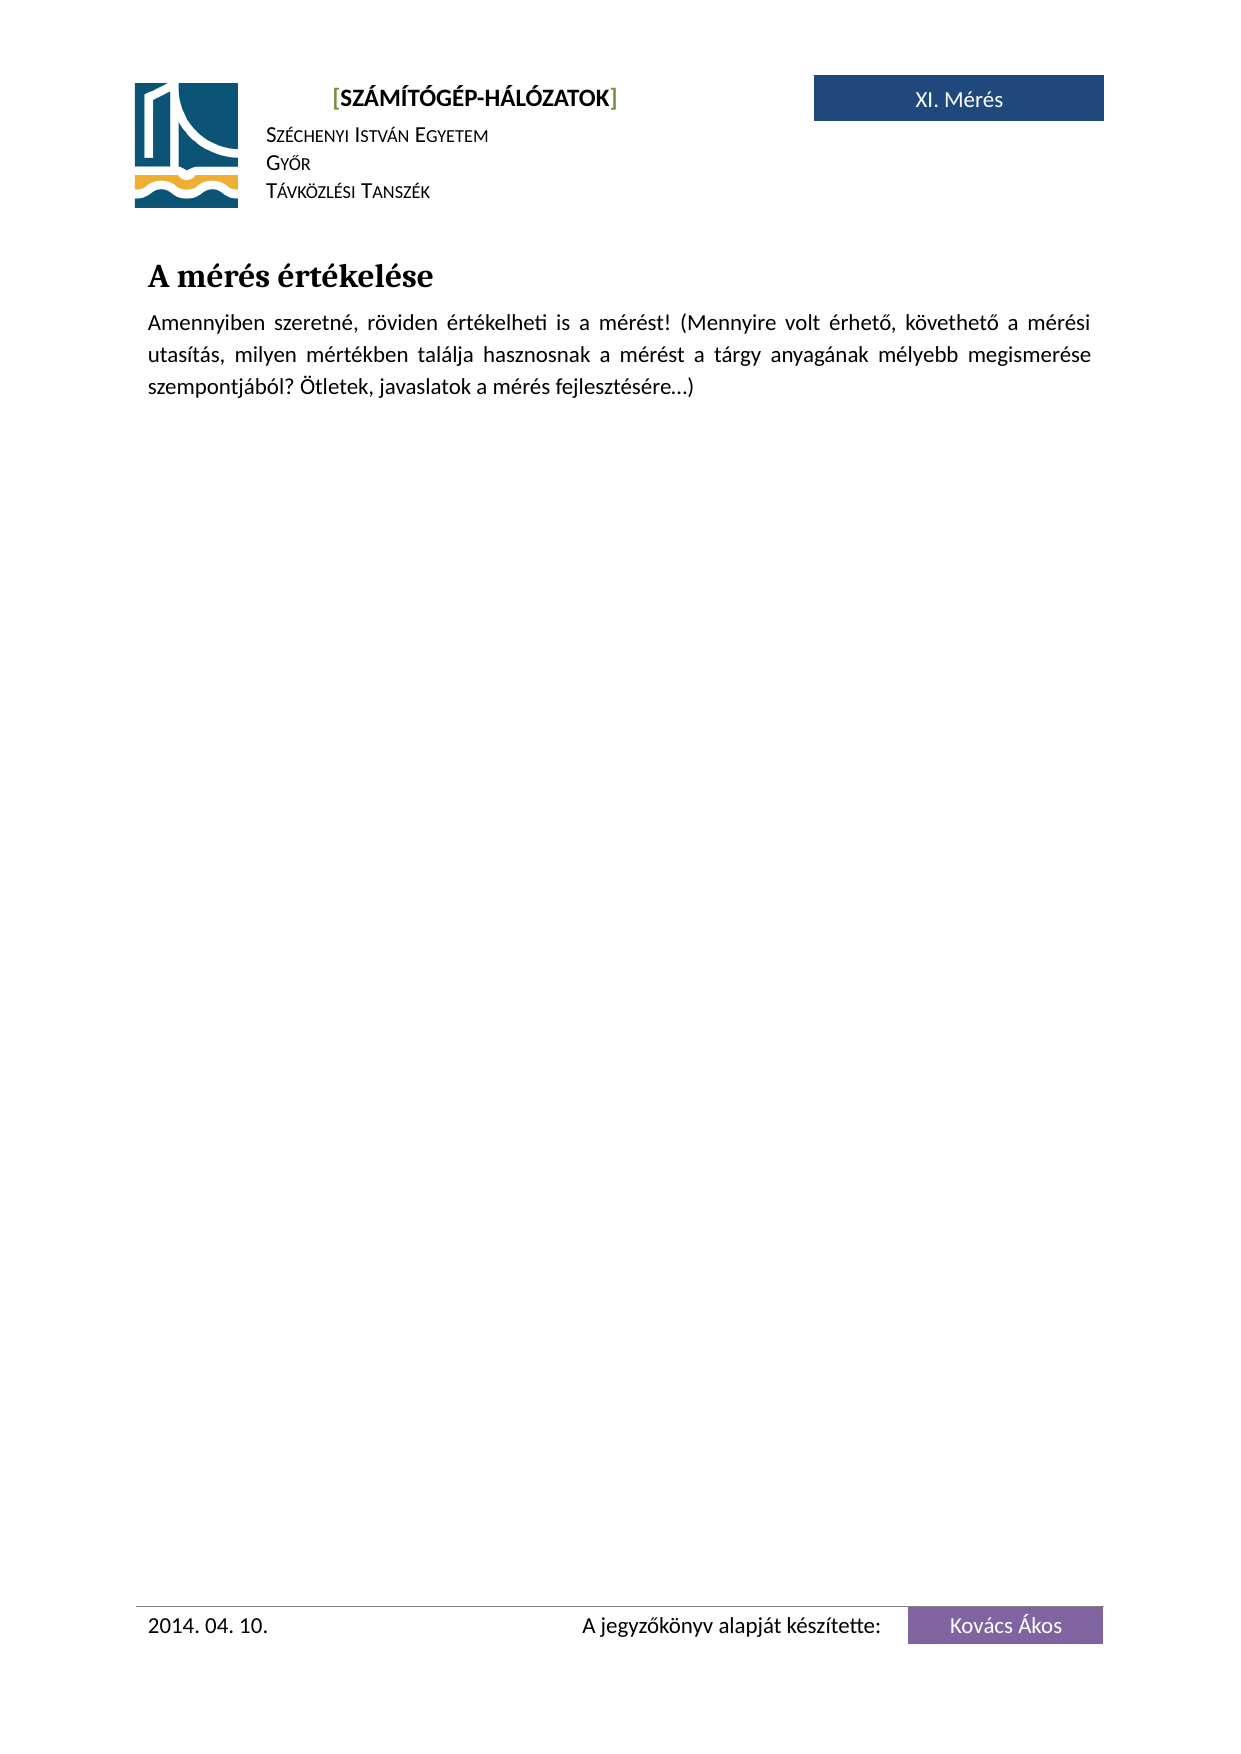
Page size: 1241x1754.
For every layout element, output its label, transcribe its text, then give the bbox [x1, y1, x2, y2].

text Amennyiben szeretné, röviden értékelheti is a mérést! (Mennyire volt érhető, követhető a mérési utasítás, milyen mértékben találja hasznosnak a mérést a tárgy anyagának mélyebb megismerése szempontjából? Ötletek, javaslatok a mérés fejlesztésére…) [148, 308, 1092, 400]
text A mérés értékelése [148, 258, 1092, 296]
